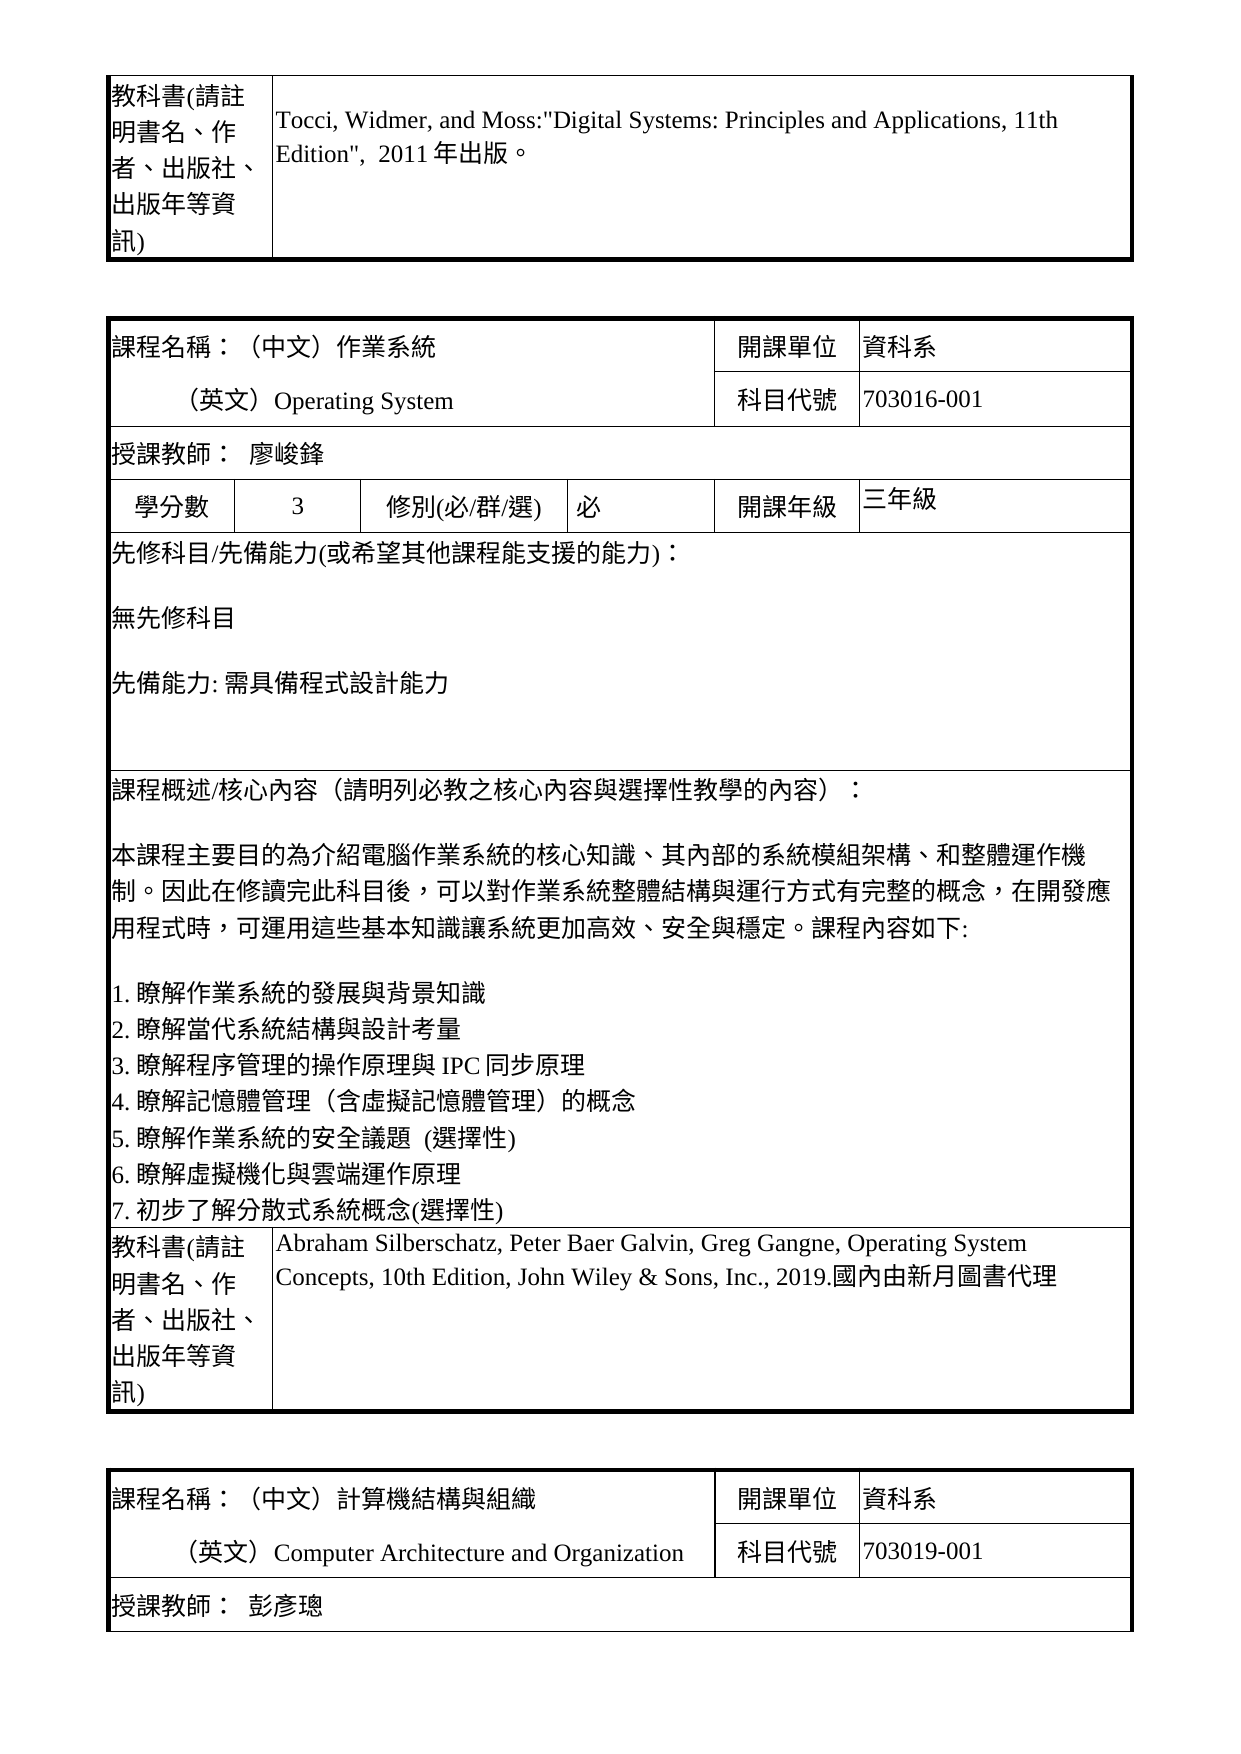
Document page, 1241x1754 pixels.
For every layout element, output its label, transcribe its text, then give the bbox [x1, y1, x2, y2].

table_cell 703019-001 [860, 1524, 1130, 1577]
table_cell 科目代號 [715, 372, 859, 426]
table_header 開課單位 [716, 1472, 859, 1522]
table_cell （英文）Operating System [111, 371, 714, 426]
table_cell 教科書(請註明書名、作者、出版社、出版年等資訊) [111, 76, 272, 257]
table_cell 科目代號 [716, 1524, 859, 1577]
table_cell Tocci, Widmer, and Moss:"Digital Systems: Principles and Applications, 11th Edition", 2011年出版。 [273, 76, 1130, 257]
table_cell Abraham Silberschatz, Peter Baer Galvin, Greg Gangne, Operating System Concepts, 10th Edition, John Wiley & Sons, Inc., 2019.國內由新月圖書代理 [273, 1228, 1130, 1409]
table_cell 課程概述/核心內容（請明列必教之核心內容與選擇性教學的內容）： 本課程主要目的為介紹電腦作業系統的核心知識、其內部的系統模組架構、和整體運作機制。因此在修讀完此科目後，可以對作業系統整體結構與運行方式有完整的概念，在開發應用程式時，可運用這些基本知識讓系統更加高效、安全與穩定。課程內容如下: 1. 瞭解作業系統的發展與背景知識 2. 瞭解當代系統結構與設計考量 3. 瞭解程序管理的操作原理與IPC同步原理 4. 瞭解記憶體管理（含虛擬記憶體管理）的概念 5. 瞭解作業系統的安全議題 (選擇性) 6. 瞭解虛擬機化與雲端運作原理 7. 初步了解分散式系統概念(選擇性) [111, 771, 1130, 1227]
table_cell 3 [235, 480, 360, 532]
table_header 課程名稱：（中文）計算機結構與組織 [111, 1472, 714, 1522]
table_cell 授課教師： 彭彥璁 [111, 1578, 1130, 1631]
table_cell 學分數 [111, 480, 234, 532]
table_cell （英文）Computer Architecture and Organization [111, 1523, 714, 1577]
table_header 資科系 [860, 321, 1130, 371]
table_cell 教科書(請註明書名、作者、出版社、出版年等資訊) [111, 1228, 272, 1409]
table_cell 開課年級 [715, 480, 859, 532]
table_header 課程名稱：（中文）作業系統 [111, 321, 714, 371]
table_header 開課單位 [715, 321, 859, 371]
table_header 資科系 [860, 1472, 1130, 1522]
table_cell 先修科目/先備能力(或希望其他課程能支援的能力)： 無先修科目 先備能力: 需具備程式設計能力 [111, 533, 1130, 769]
table_cell 授課教師： 廖峻鋒 [111, 427, 1130, 479]
table_cell 修別(必/群/選) [361, 480, 567, 532]
table_cell 三年級 [860, 480, 1130, 532]
table_cell 703016-001 [860, 372, 1130, 426]
table_cell 必 [568, 480, 714, 532]
